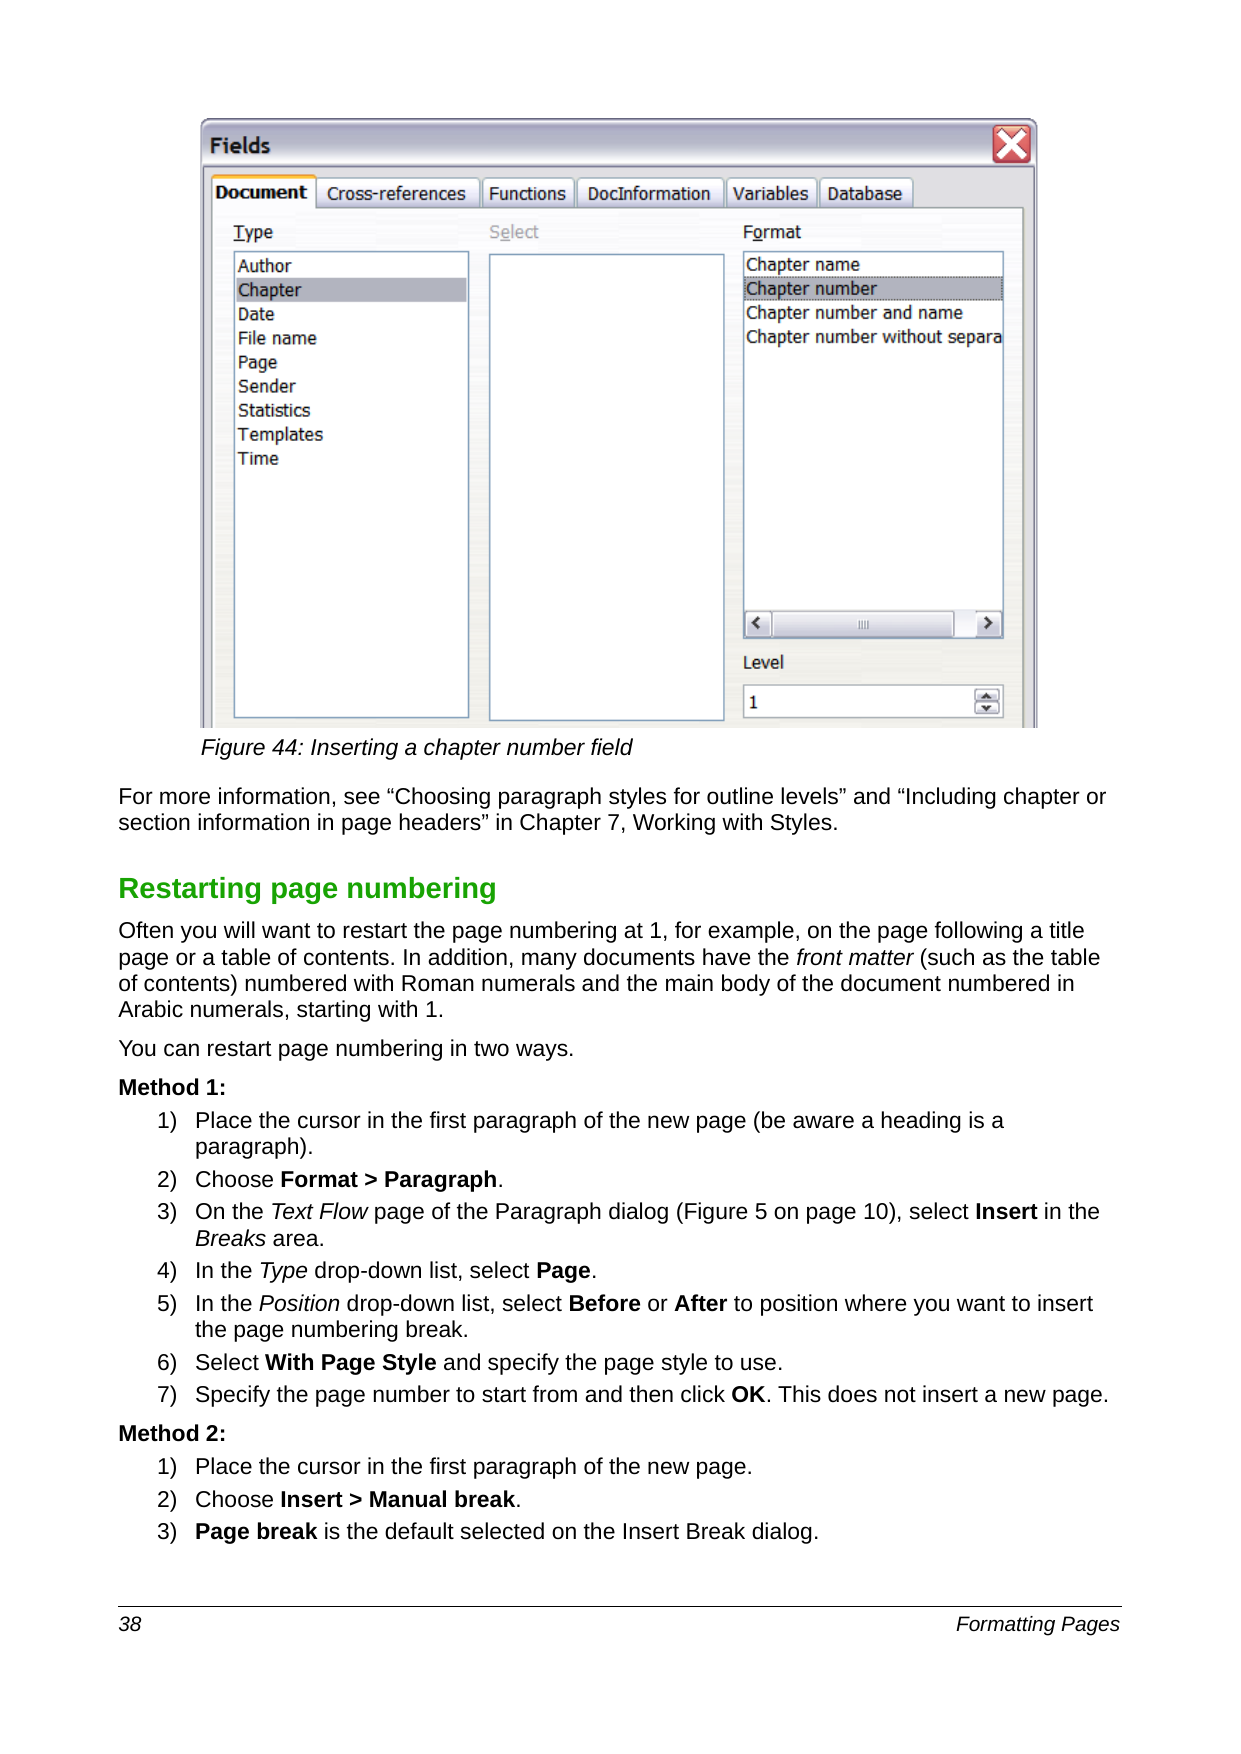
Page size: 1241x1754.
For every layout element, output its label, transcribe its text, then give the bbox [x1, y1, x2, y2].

list Method 1: [118, 1074, 1122, 1100]
subtitle Restarting page numbering [118, 871, 1122, 905]
picture [200, 118, 1038, 728]
list Method 2: [118, 1420, 1122, 1447]
list Specify the page number to start from and then click OK. This does not insert a new page. [177, 1381, 1122, 1408]
list Page break is the default selected on the Insert Break dialog. [177, 1518, 1122, 1545]
text Figure 44: Inserting a chapter number field [201, 734, 1040, 760]
text Often you will want to restart the page numbering at 1, for example, on the page following a title page or a table of contents. In addition, many documents have the front matter (such as the table of contents) numbered with Roman numerals and the main body of the document numbered in Arabic numerals, starting with 1. [118, 917, 1122, 1023]
text For more information, see “Choosing paragraph styles for outline levels” and “Including chapter or section information in page headers” in Chapter 7, Working with Styles. [118, 783, 1122, 836]
text You can restart page numbering in two ways. [118, 1035, 1122, 1061]
list Place the cursor in the first paragraph of the new page. [177, 1453, 1122, 1479]
list In the Position drop-down list, select Before or After to position where you want to insert the page numbering break. [177, 1290, 1122, 1343]
list On the Text Flow page of the Paragraph dialog (Figure 5 on page 10), select Insert in the Breaks area. [177, 1198, 1122, 1251]
list Choose Format > Paragraph. [177, 1166, 1122, 1192]
list Place the cursor in the first paragraph of the new page (be aware a heading is a paragraph). [177, 1107, 1122, 1159]
list Choose Insert > Manual break. [177, 1486, 1122, 1512]
list Select With Page Style and specify the page style to use. [177, 1349, 1122, 1375]
list In the Type drop-down list, select Page. [177, 1257, 1122, 1284]
